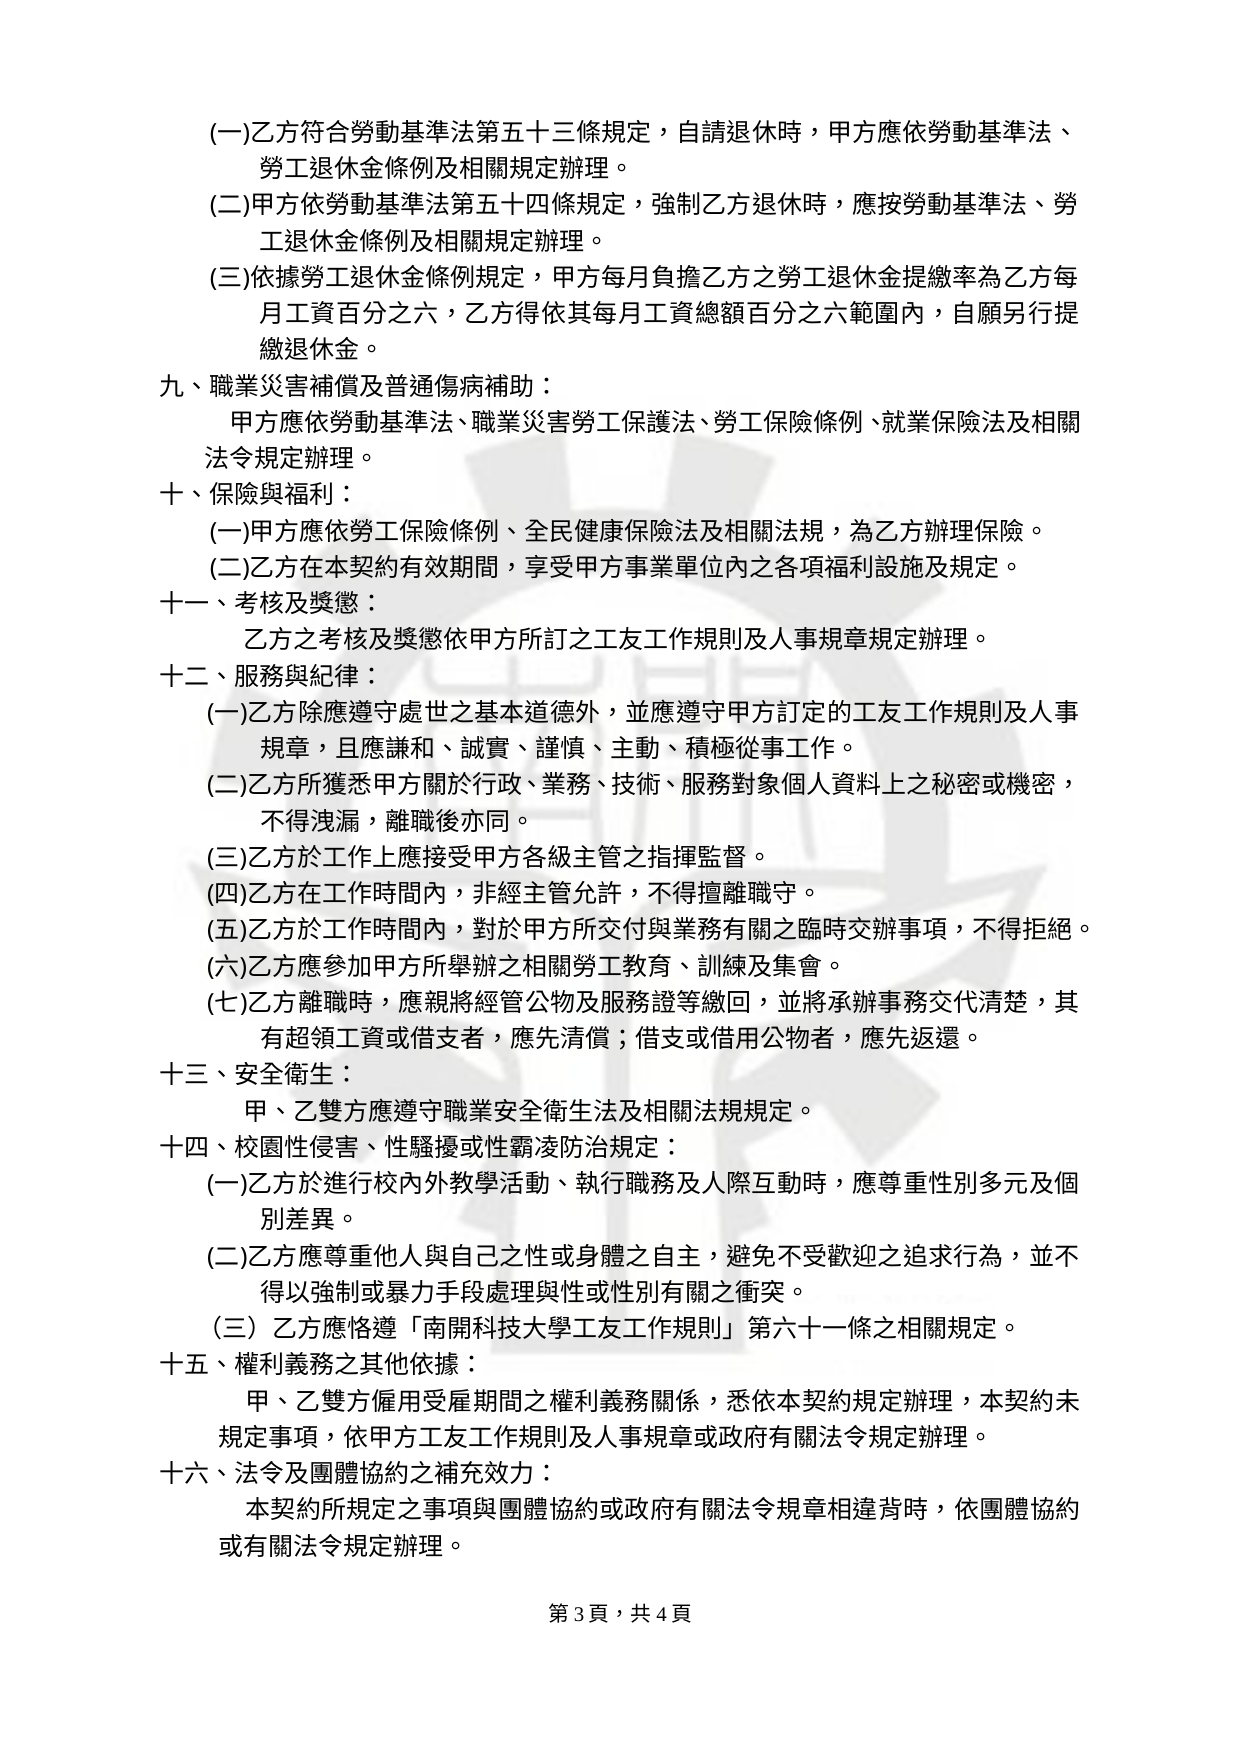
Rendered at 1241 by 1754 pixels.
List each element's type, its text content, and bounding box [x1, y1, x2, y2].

text 九、職業災害補償及普通傷病補助： [159, 366, 1081, 402]
text 甲、乙雙方僱用受雇期間之權利義務關係，悉依本契約規定辦理，本契約未規定事項，依甲方工友工作規則及人事規章或政府有關法令規定辦理。 [218, 1381, 1081, 1453]
text 十三、安全衛生： [159, 1055, 1081, 1091]
text 本契約所規定之事項與團體協約或政府有關法令規章相違背時，依團體協約或有關法令規定辦理。 [218, 1490, 1081, 1562]
text （三）乙方應恪遵「南開科技大學工友工作規則」第六十一條之相關規定。 [197, 1308, 1081, 1345]
text (一)乙方於進行校內外教學活動、執行職務及人際互動時，應尊重性別多元及個別差異。 [207, 1163, 1081, 1236]
text 十四、校園性侵害、性騷擾或性霸凌防治規定： [159, 1127, 1081, 1163]
text (三)依據勞工退休金條例規定，甲方每月負擔乙方之勞工退休金提繳率為乙方每月工資百分之六，乙方得依其每月工資總額百分之六範圍內，自願另行提繳退休金。 [209, 257, 1081, 366]
text 十二、服務與紀律： [159, 656, 1081, 692]
text (二)乙方所獲悉甲方關於行政、業務、技術、服務對象個人資料上之秘密或機密，不得洩漏，離職後亦同。 [207, 765, 1081, 837]
text (六)乙方應參加甲方所舉辦之相關勞工教育、訓練及集會。 [207, 946, 1081, 982]
text (一)乙方除應遵守處世之基本道德外，並應遵守甲方訂定的工友工作規則及人事規章，且應謙和、誠實、謹慎、主動、積極從事工作。 [207, 692, 1081, 765]
text (一)乙方符合勞動基準法第五十三條規定，自請退休時，甲方應依勞動基準法、勞工退休金條例及相關規定辦理。 [209, 112, 1081, 185]
text 十五、權利義務之其他依據： [159, 1345, 1081, 1381]
text 乙方之考核及獎懲依甲方所訂之工友工作規則及人事規章規定辦理。 [218, 620, 1081, 656]
text (五)乙方於工作時間內，對於甲方所交付與業務有關之臨時交辦事項，不得拒絕。 [207, 910, 1081, 946]
text (七)乙方離職時，應親將經管公物及服務證等繳回，並將承辦事務交代清楚，其有超領工資或借支者，應先清償；借支或借用公物者，應先返還。 [207, 982, 1081, 1055]
text 甲方應依勞動基準法、職業災害勞工保護法、勞工保險條例、就業保險法及相關法令規定辦理。 [204, 402, 1081, 475]
text 十六、法令及團體協約之補充效力： [159, 1453, 1081, 1490]
text (一)甲方應依勞工保險條例、全民健康保險法及相關法規，為乙方辦理保險。 [209, 511, 1081, 547]
text 甲、乙雙方應遵守職業安全衛生法及相關法規規定。 [218, 1091, 1081, 1127]
text (二)乙方在本契約有效期間，享受甲方事業單位內之各項福利設施及規定。 [209, 547, 1081, 583]
text (三)乙方於工作上應接受甲方各級主管之指揮監督。 [207, 837, 1081, 873]
text (二)乙方應尊重他人與自己之性或身體之自主，避免不受歡迎之追求行為，並不得以強制或暴力手段處理與性或性別有關之衝突。 [207, 1236, 1081, 1308]
text (四)乙方在工作時間內，非經主管允許，不得擅離職守。 [207, 873, 1081, 910]
text 十一、考核及獎懲： [159, 583, 1081, 620]
text (二)甲方依勞動基準法第五十四條規定，強制乙方退休時，應按勞動基準法、勞工退休金條例及相關規定辦理。 [209, 185, 1081, 257]
text 十、保險與福利： [159, 475, 1081, 511]
